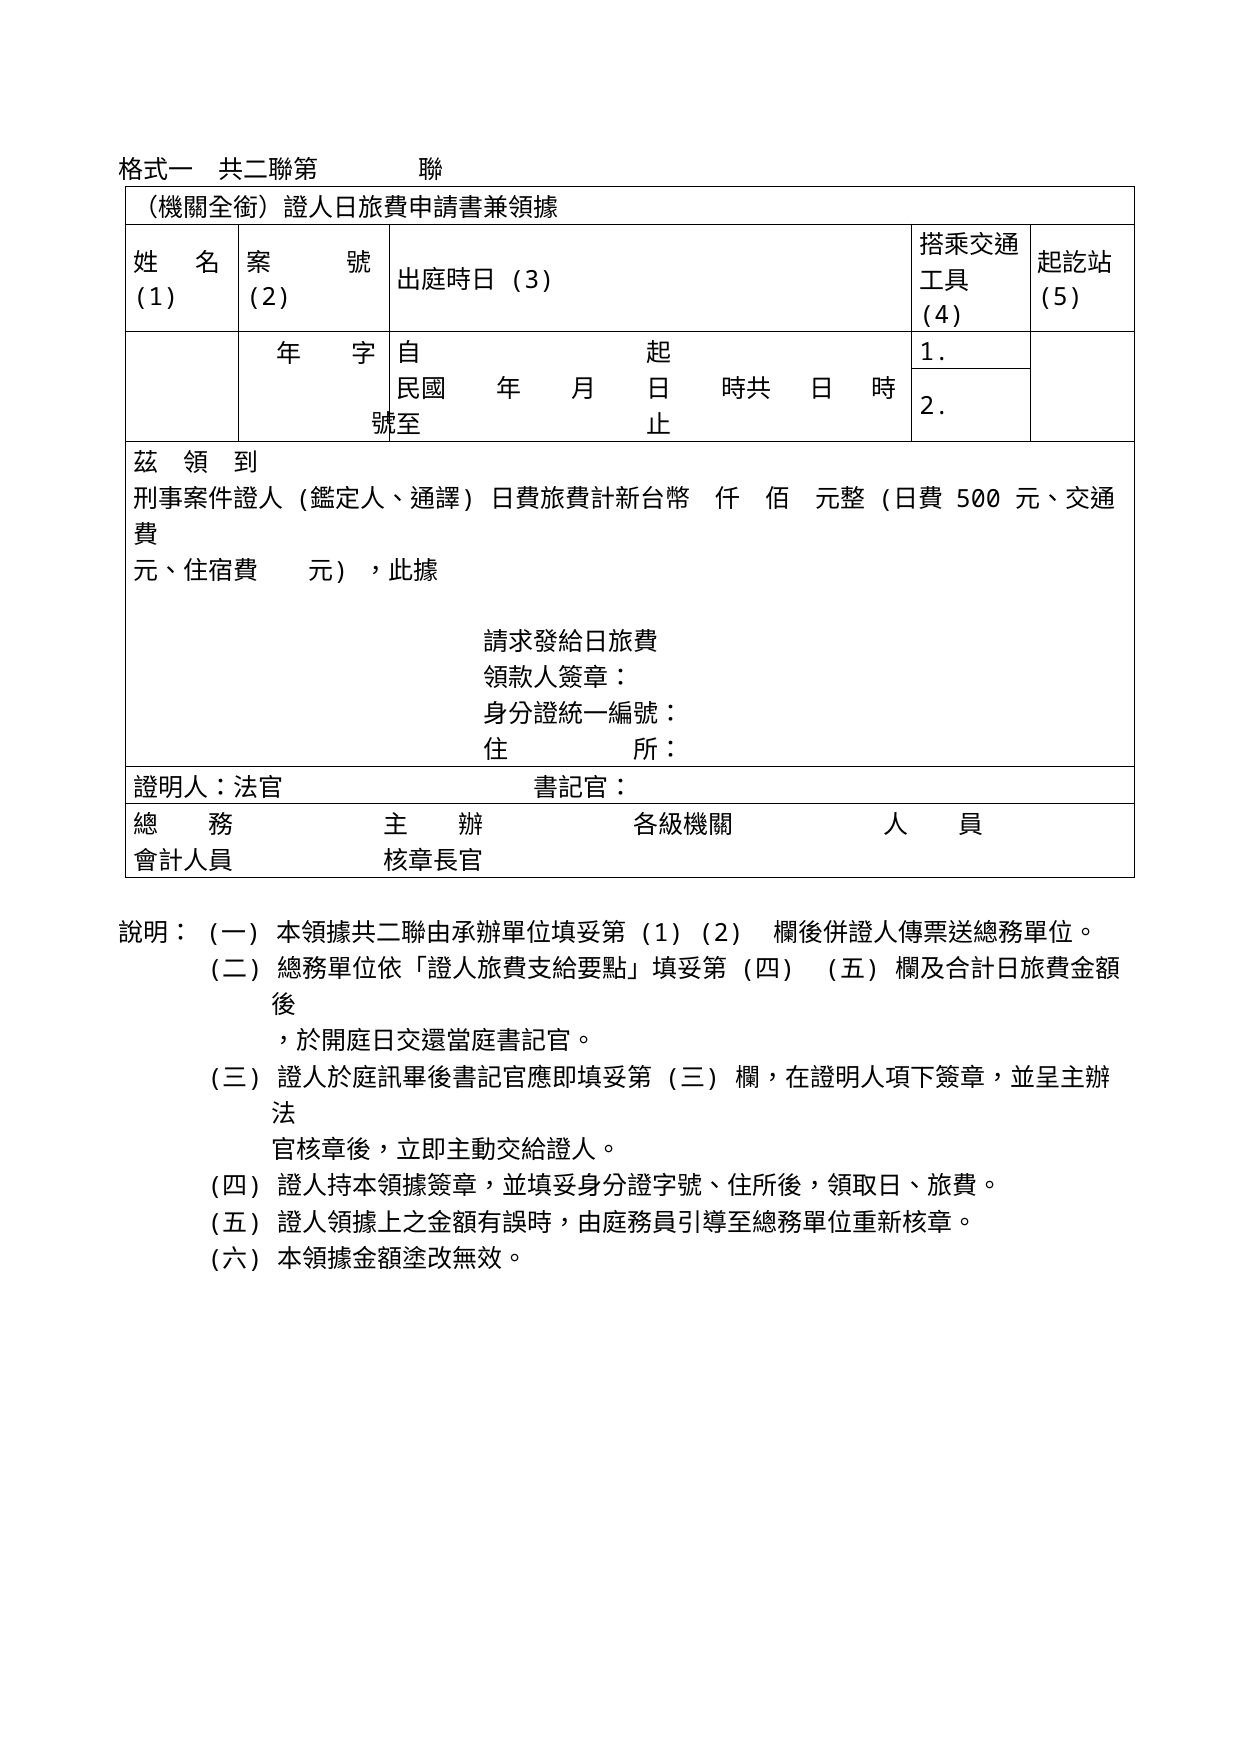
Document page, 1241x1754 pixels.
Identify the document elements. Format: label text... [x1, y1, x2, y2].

table_cell 茲 領 到 刑事案件證人 (鑑定人、通譯) 日費旅費計新台幣 仟 佰 元整 (日費 500 元、交通費 元、住宿費 元) ，此據 請求發給日旅費 領款人簽章： 身分證統一編號： 住 所： [126, 442, 1134, 766]
text (五) 證人領據上之金額有誤時，由庭務員引導至總務單位重新核章。 [207, 1202, 1122, 1238]
text (二) 總務單位依「證人旅費支給要點」填妥第 (四) (五) 欄及合計日旅費金額後 [207, 948, 1122, 1021]
text (四) 證人持本領據簽章，並填妥身分證字號、住所後，領取日、旅費。 [207, 1166, 1122, 1202]
table_cell 年 字 號 [239, 332, 389, 441]
table_cell 出庭時日 (3) [390, 225, 911, 331]
table_header （機關全銜）證人日旅費申請書兼領據 [126, 187, 1134, 223]
table_cell 證明人：法官 書記官： [126, 767, 1134, 803]
table_cell [1031, 332, 1134, 441]
text (三) 證人於庭訊畢後書記官應即填妥第 (三) 欄，在證明人項下簽章，並呈主辦法 [207, 1057, 1122, 1129]
table_cell 1. [912, 332, 1030, 368]
table_cell 案 號 (2) [239, 225, 389, 331]
table_cell 搭乘交通工具 (4) [912, 225, 1030, 331]
table_cell 自 起 民國 年 月 日 時共 日 時 至 止 [390, 332, 911, 441]
table_cell 總 務 主 辦 各級機關 人 員 會計人員 核章長官 [126, 804, 1134, 877]
table_cell [126, 332, 238, 441]
text 說明： (一) 本領據共二聯由承辦單位填妥第 (1) (2) 欄後併證人傳票送總務單位。 [118, 912, 1122, 948]
text ，於開庭日交還當庭書記官。 [271, 1021, 1122, 1057]
text (六) 本領據金額塗改無效。 [207, 1238, 1122, 1274]
table_cell 2. [912, 369, 1030, 441]
text 官核章後，立即主動交給證人。 [271, 1129, 1122, 1166]
text 格式一 共二聯第 聯 [118, 150, 1122, 186]
table_cell 姓 名 (1) [126, 225, 238, 331]
table_cell 起訖站 (5) [1031, 225, 1134, 331]
